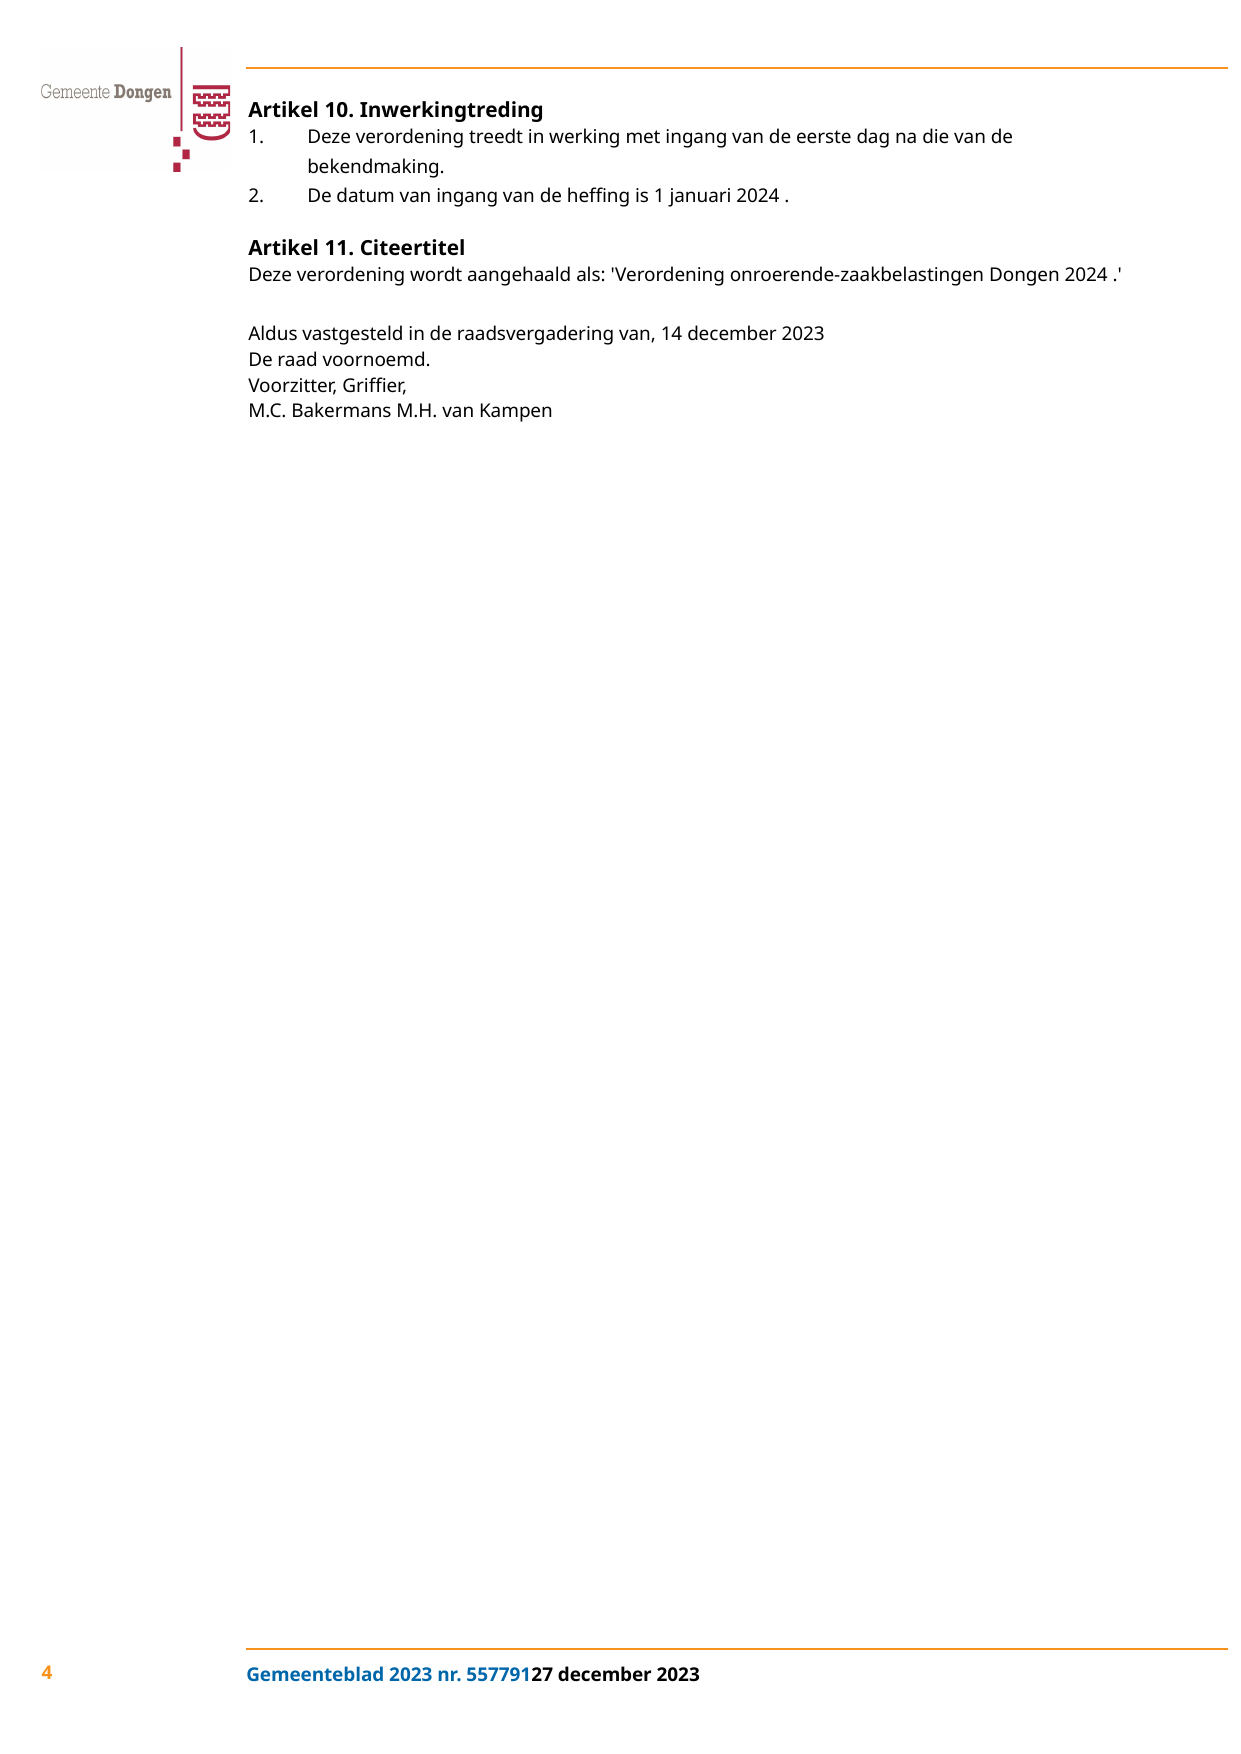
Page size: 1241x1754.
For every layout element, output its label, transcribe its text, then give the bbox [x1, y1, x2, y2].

picture [41, 47, 231, 172]
text M.C. Bakermans M.H. van Kampen [248, 398, 1152, 423]
text De raad voornoemd. [248, 346, 1152, 372]
text Deze verordening wordt aangehaald als: 'Verordening onroerende-zaakbelastingen Dongen 2024 .' [248, 261, 1152, 287]
text Artikel 10. Inwerkingtreding [248, 95, 1152, 123]
text Aldus vastgesteld in de raadsvergadering van, 14 december 2023 [248, 320, 1152, 346]
text Voorzitter, Griffier, [248, 372, 1152, 398]
list Deze verordening treedt in werking met ingang van de eerste dag na die van de bekendmaking. [248, 123, 1152, 178]
text Artikel 11. Citeertitel [248, 233, 1152, 261]
list De datum van ingang van de heffing is 1 januari 2024 . [248, 182, 1152, 208]
